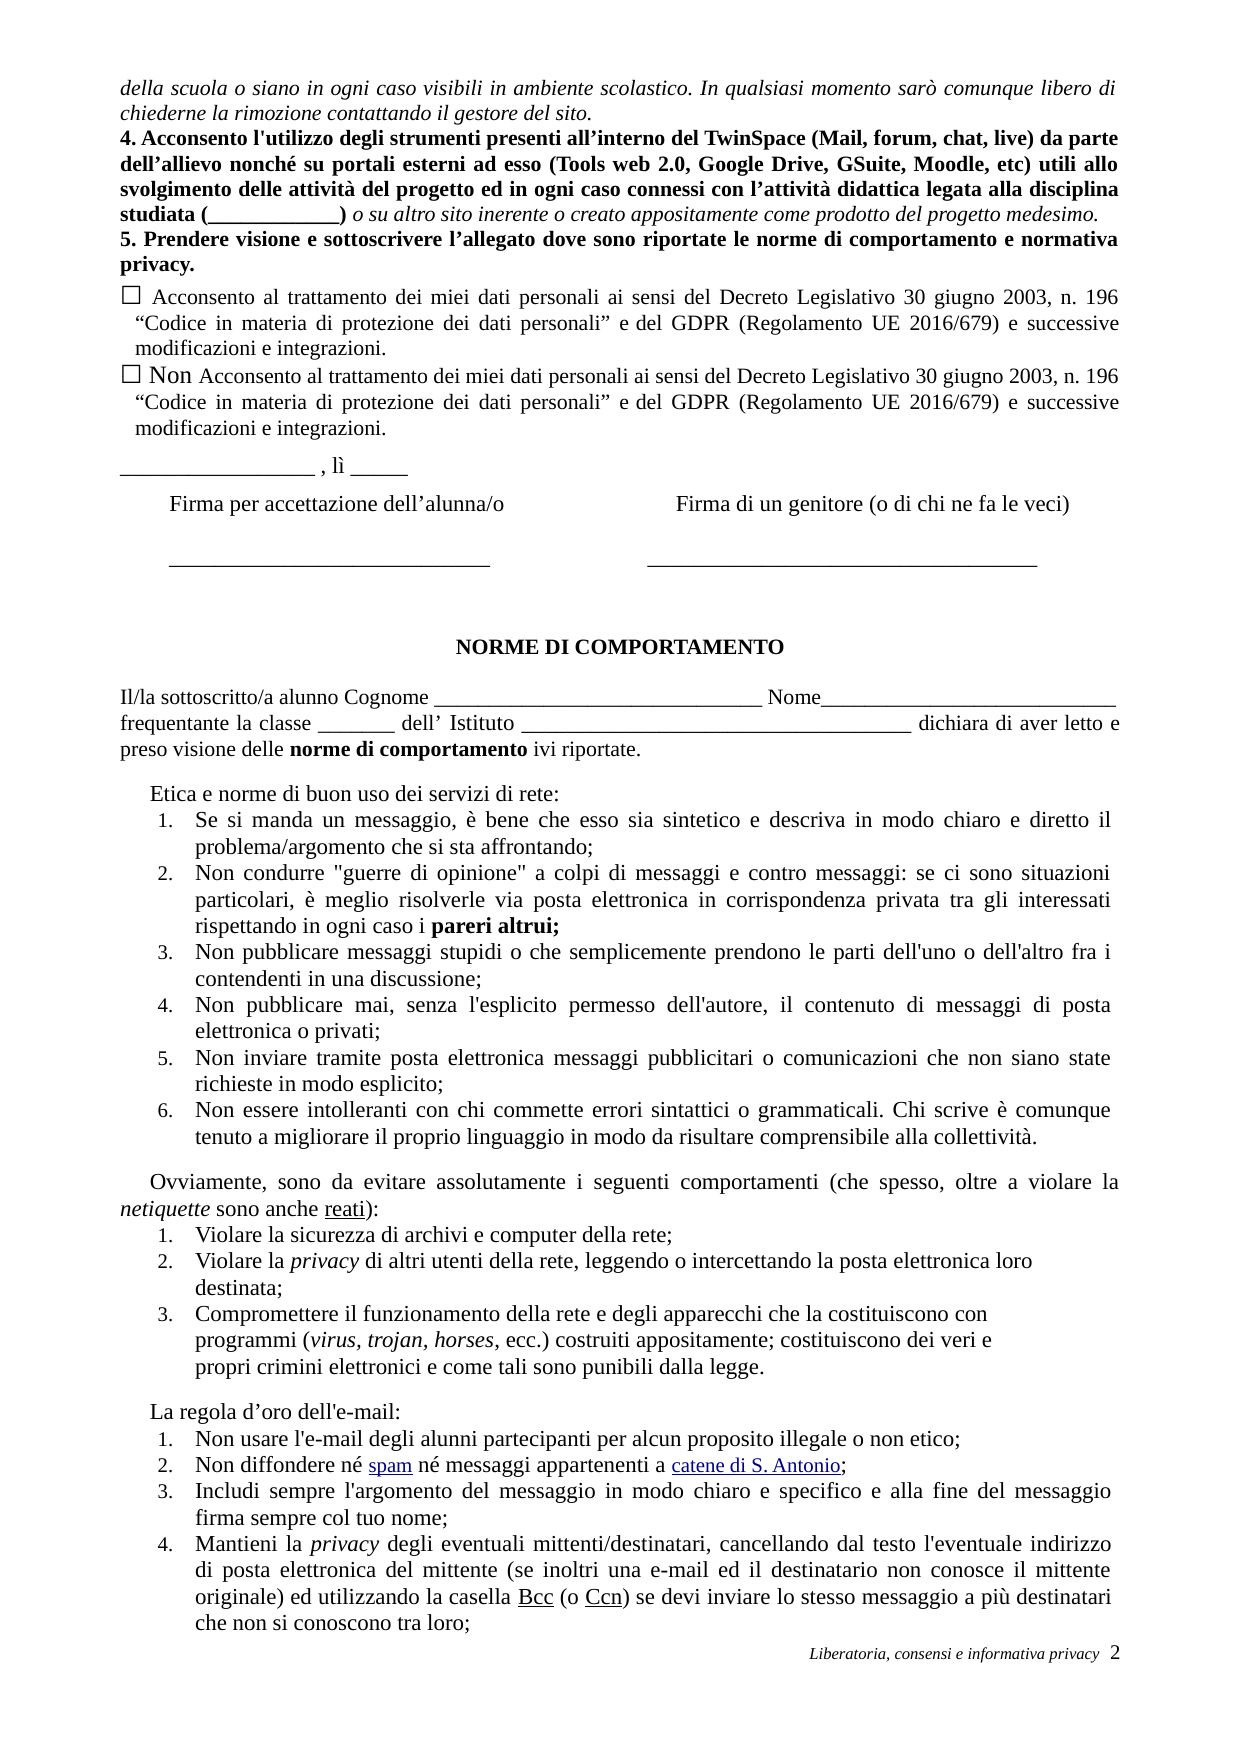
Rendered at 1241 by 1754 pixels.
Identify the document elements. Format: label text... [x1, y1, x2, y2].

text 5. Prendere visione e sottoscrivere l’allegato dove sono riportate le norme di comportamento e normativa privacy. [120, 226, 1120, 277]
text NORME DI COMPORTAMENTO [120, 634, 1120, 659]
text ____________________________ __________________________________ [157, 543, 1120, 569]
table_cell Includi sempre l'argomento del messaggio in modo chiaro e specifico e alla fine del messaggio firma sempre col tuo nome; [109, 1478, 157, 1530]
text ☐ Non Acconsento al trattamento dei miei dati personali ai sensi del Decreto Legislativo 30 giugno 2003, n. 196 “Codice in materia di protezione dei dati personali” e del GDPR (Regolamento UE 2016/679) e successive modificazioni e integrazioni. [120, 361, 1120, 440]
text La regola d’oro dell'e-mail: [120, 1398, 1120, 1425]
text _________________ , lì _____ [120, 452, 1120, 478]
text Ovviamente, sono da evitare assolutamente i seguenti comportamenti (che spesso, oltre a violare la netiquette sono anche reati): [120, 1168, 1120, 1221]
table_cell Compromettere il funzionamento della rete e degli apparecchi che la costituiscono con programmi (virus, trojan, horses, ecc.) costruiti appositamente; costituiscono dei veri e propri crimini elettronici e come tali sono punibili dalla legge. [109, 1300, 195, 1398]
text Etica e norme di buon uso dei servizi di rete: [120, 780, 1120, 807]
table_cell Non pubblicare mai, senza l'esplicito permesso dell'autore, il contenuto di messaggi di posta elettronica o privati; [109, 991, 157, 1044]
table_header Violare la sicurezza di archivi e computer della rete; [109, 1221, 157, 1247]
text Firma per accettazione dell’alunna/o Firma di un genitore (o di chi ne fa le veci) [120, 490, 1120, 516]
table_cell Violare la privacy di altri utenti della rete, leggendo o intercettando la posta elettronica loro destinata; [109, 1248, 157, 1300]
text della scuola o siano in ogni caso visibili in ambiente scolastico. In qualsiasi momento sarò comunque libero di chiederne la rimozione contattando il gestore del sito. [120, 75, 1120, 125]
text ☐ Acconsento al trattamento dei miei dati personali ai sensi del Decreto Legislativo 30 giugno 2003, n. 196 “Codice in materia di protezione dei dati personali” e del GDPR (Regolamento UE 2016/679) e successive modificazioni e integrazioni. [120, 281, 1120, 361]
table_cell Non inviare tramite posta elettronica messaggi pubblicitari o comunicazioni che non siano state richieste in modo esplicito; [109, 1044, 157, 1096]
text frequentante la classe _______ dell’ Istituto __________________________________ dichiara di aver letto e preso visione delle norme di comportamento ivi riportate. [120, 709, 1120, 761]
text 4. Acconsento l'utilizzo degli strumenti presenti all’interno del TwinSpace (Mail, forum, chat, live) da parte dell’allievo nonché su portali esterni ad esso (Tools web 2.0, Google Drive, GSuite, Moodle, etc) utili allo svolgimento delle attività del progetto ed in ogni caso connessi con l’attività didattica legata alla disciplina studiata (____________) o su altro sito inerente o creato appositamente come prodotto del progetto medesimo. [120, 125, 1120, 226]
text Il/la sottoscritto/a alunno Cognome ______________________________ Nome___________________________ [120, 684, 1120, 709]
